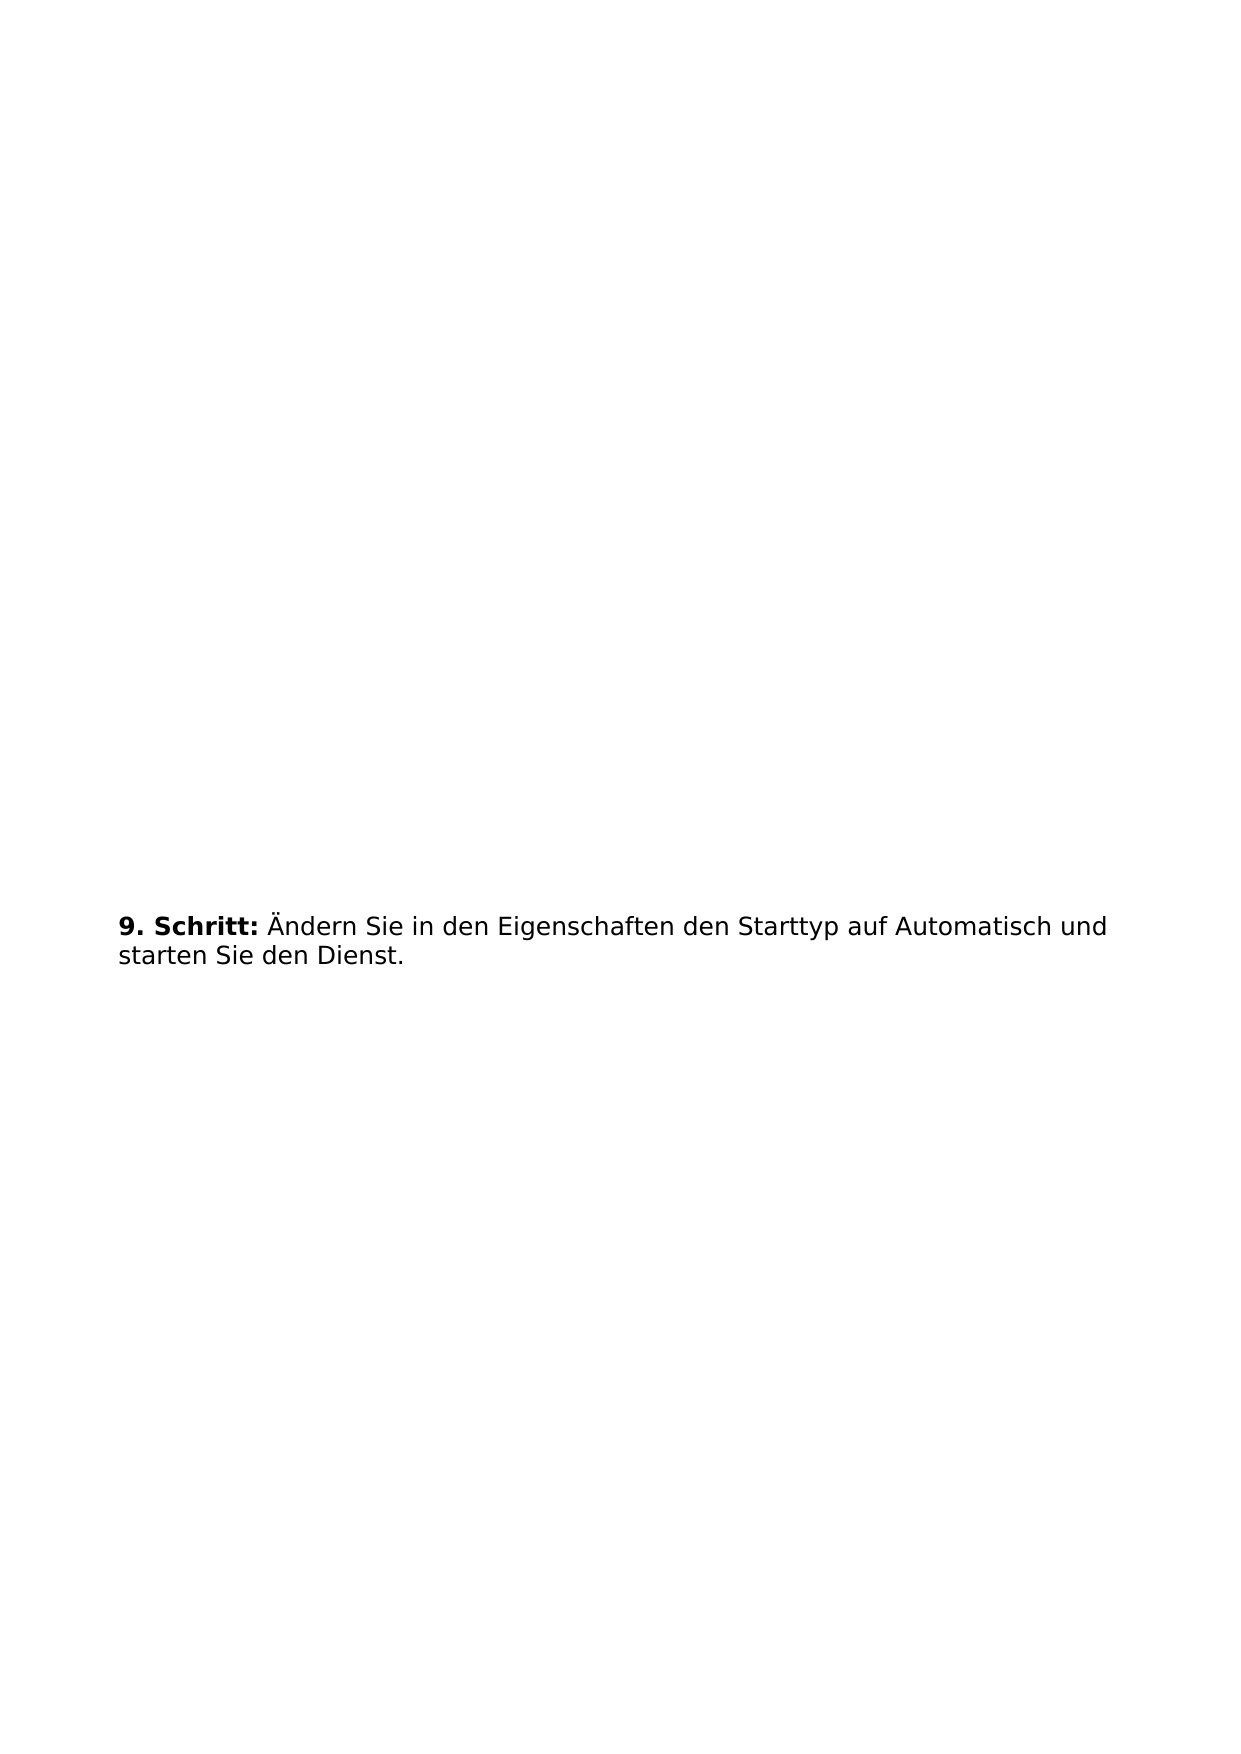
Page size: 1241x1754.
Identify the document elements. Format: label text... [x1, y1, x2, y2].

text 9. Schritt: Ändern Sie in den Eigenschaften den Starttyp auf Automatisch und starten Sie den Dienst. [118, 912, 1122, 970]
